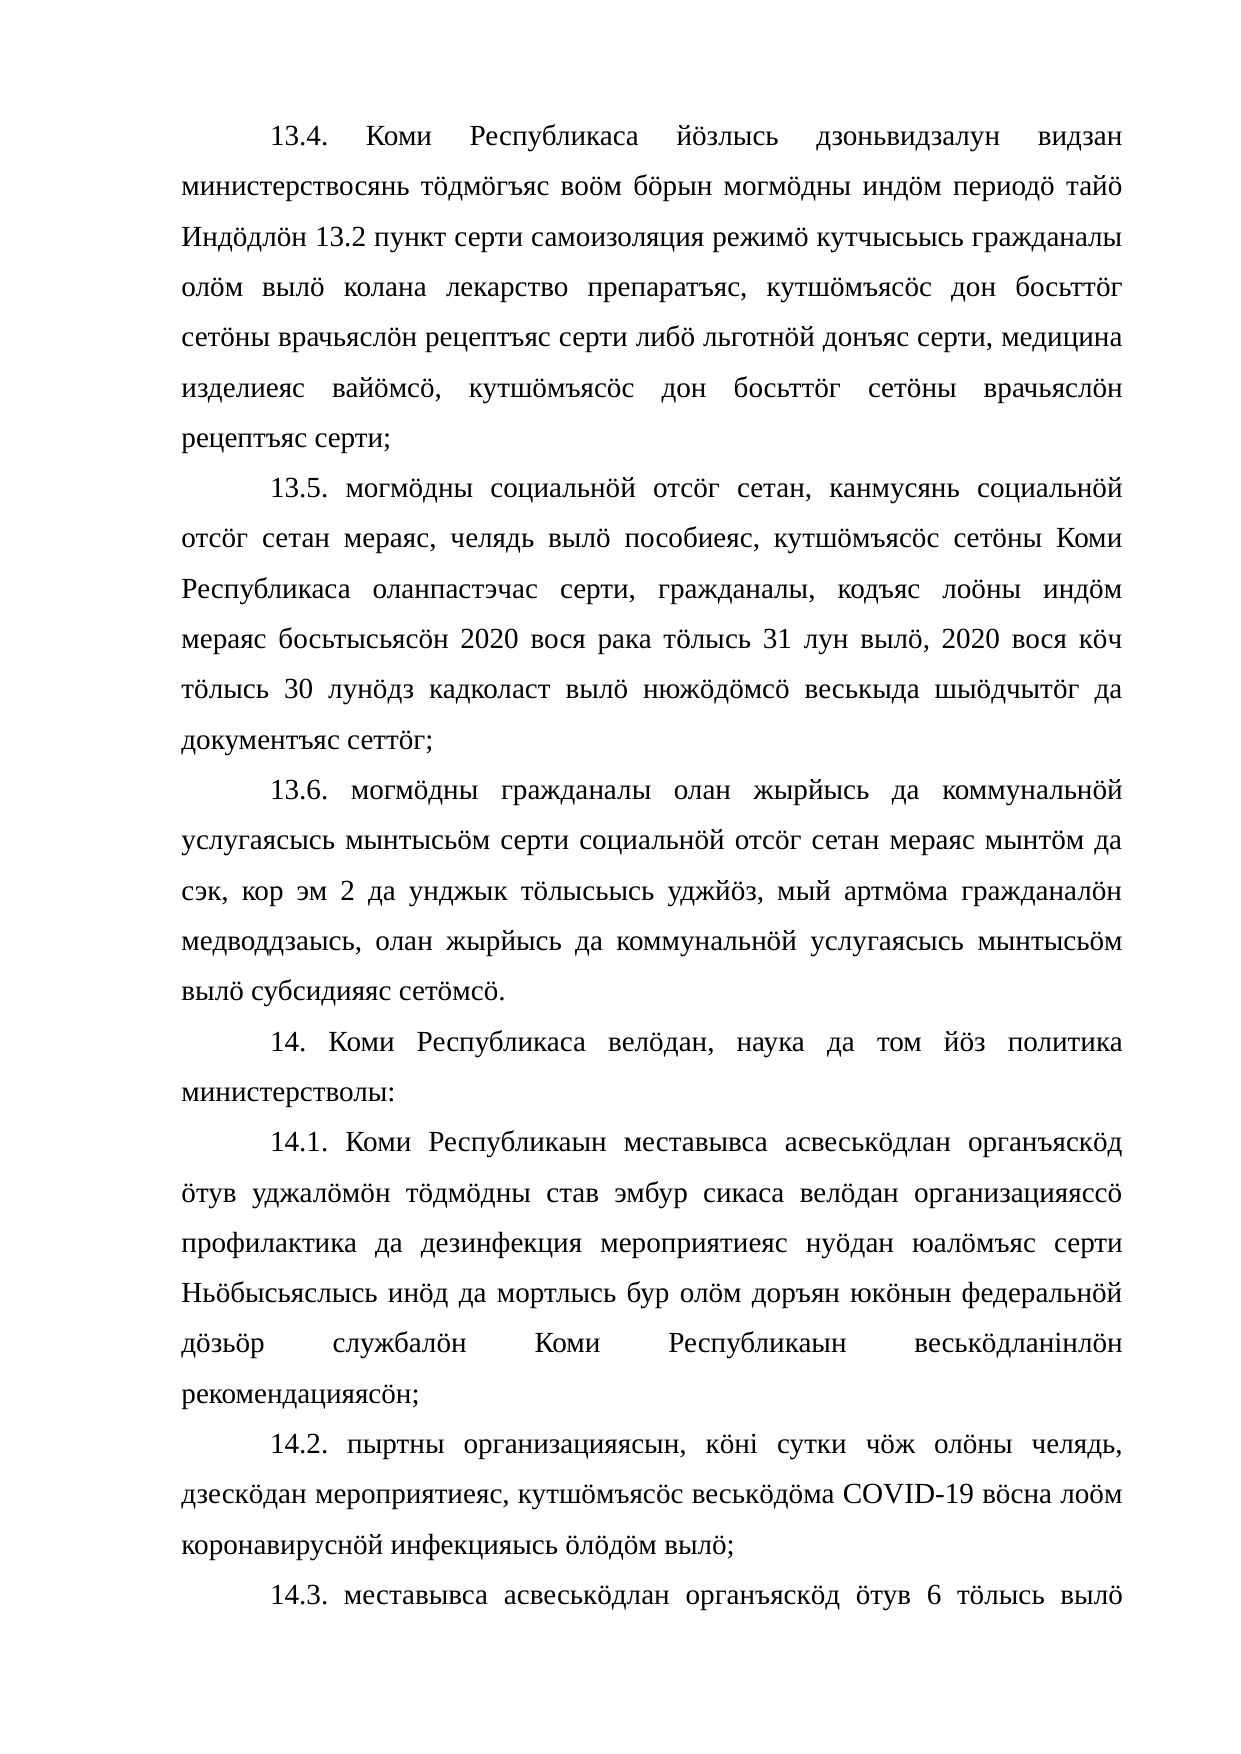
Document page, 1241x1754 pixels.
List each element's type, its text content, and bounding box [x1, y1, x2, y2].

text 13.4. Коми Республикаса йӧзлысь дзоньвидзалун видзан министерствосянь тӧдмӧгъяс воӧм бӧрын могмӧдны индӧм периодӧ тайӧ Индӧдлӧн 13.2 пункт серти самоизоляция режимӧ кутчысьысь гражданалы олӧм вылӧ колана лекарство препаратъяс, кутшӧмъясӧс дон босьттӧг сетӧны врачьяслӧн рецептъяс серти либӧ льготнӧй донъяс серти, медицина изделиеяс вайӧмсӧ, кутшӧмъясӧс дон босьттӧг сетӧны врачьяслӧн рецептъяс серти; [181, 118, 1123, 453]
text 13.6. могмӧдны гражданалы олан жырйысь да коммунальнӧй услугаясысь мынтысьӧм серти социальнӧй отсӧг сетан мераяс мынтӧм да сэк, кор эм 2 да унджык тӧлысьысь уджйӧз, мый артмӧма гражданалӧн медводдзаысь, олан жырйысь да коммунальнӧй услугаясысь мынтысьӧм вылӧ субсидияяс сетӧмсӧ. [181, 772, 1123, 1007]
text 14.3. меставывса асвеськӧдлан органъяскӧд ӧтув 6 тӧлысь вылӧ [181, 1577, 1123, 1611]
text 14.2. пыртны организацияясын, кӧні сутки чӧж олӧны челядь, дзескӧдан мероприятиеяс, кутшӧмъясӧс веськӧдӧма COVID-19 вӧсна лоӧм коронавируснӧй инфекцияысь ӧлӧдӧм вылӧ; [181, 1426, 1123, 1560]
text 13.5. могмӧдны социальнӧй отсӧг сетан, канмусянь социальнӧй отсӧг сетан мераяс, челядь вылӧ пособиеяс, кутшӧмъясӧс сетӧны Коми Республикаса оланпастэчас серти, гражданалы, кодъяс лоӧны индӧм мераяс босьтысьясӧн 2020 вося рака тӧлысь 31 лун вылӧ, 2020 вося кӧч тӧлысь 30 лунӧдз кадколаст вылӧ нюжӧдӧмсӧ веськыда шыӧдчытӧг да документъяс сеттӧг; [181, 470, 1123, 755]
text 14. Коми Республикаса велӧдан, наука да том йӧз политика министерстволы: [181, 1024, 1123, 1108]
text 14.1. Коми Республикаын меставывса асвеськӧдлан органъяскӧд ӧтув уджалӧмӧн тӧдмӧдны став эмбур сикаса велӧдан организацияяссӧ профилактика да дезинфекция мероприятиеяс нуӧдан юалӧмъяс серти Ньӧбысьяслысь инӧд да мортлысь бур олӧм доръян юкӧнын федеральнӧй дӧзьӧр службалӧн Коми Республикаын веськӧдланінлӧн рекомендацияясӧн; [181, 1124, 1123, 1409]
